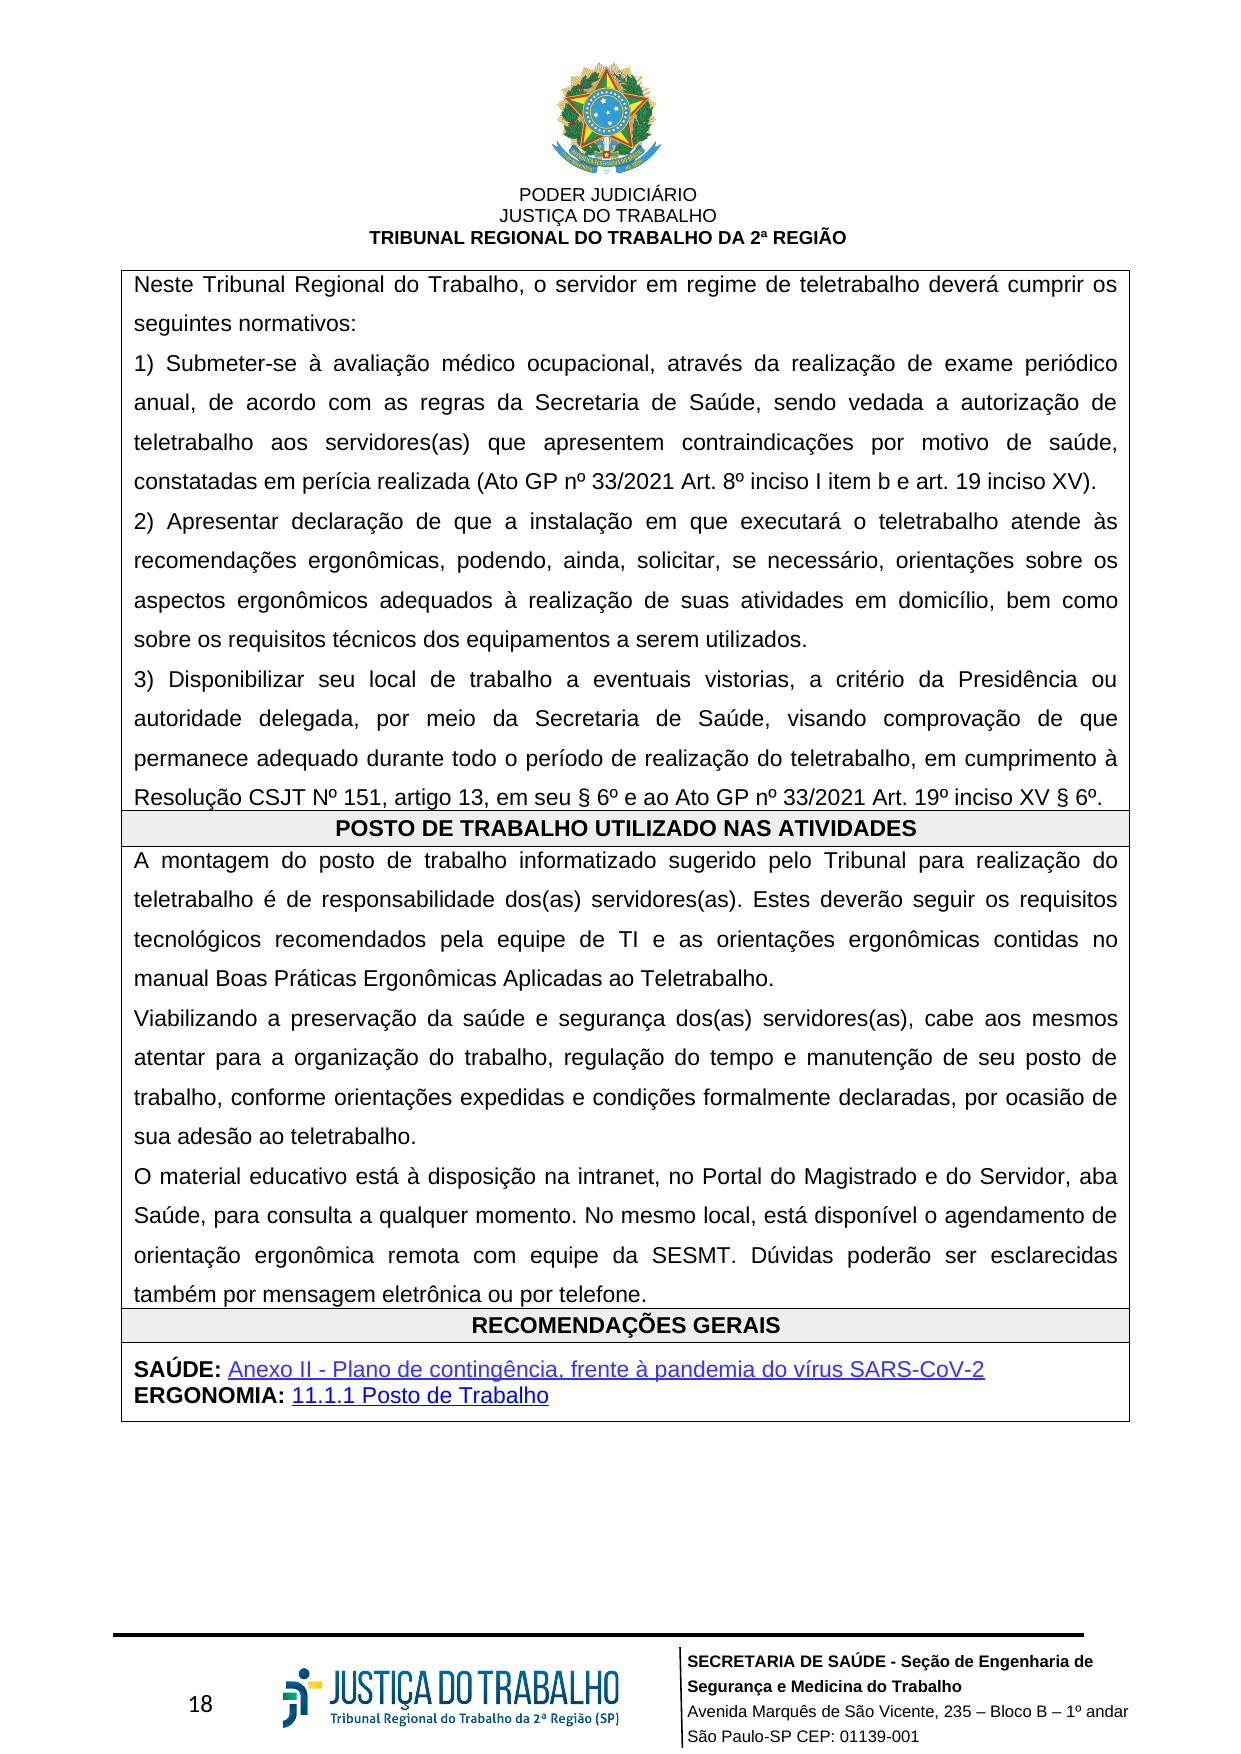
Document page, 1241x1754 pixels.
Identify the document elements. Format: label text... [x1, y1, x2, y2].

table_cell A montagem do posto de trabalho informatizado sugerido pelo Tribunal para realização do teletrabalho é de responsabilidade dos(as) servidores(as). Estes deverão seguir os requisitos tecnológicos recomendados pela equipe de TI e as orientações ergonômicas contidas no manual Boas Práticas Ergonômicas Aplicadas ao Teletrabalho. Viabilizando a preservação da saúde e segurança dos(as) servidores(as), cabe aos mesmos atentar para a organização do trabalho, regulação do tempo e manutenção de seu posto de trabalho, conforme orientações expedidas e condições formalmente declaradas, por ocasião de sua adesão ao teletrabalho. O material educativo está à disposição na intranet, no Portal do Magistrado e do Servidor, aba Saúde, para consulta a qualquer momento. No mesmo local, está disponível o agendamento de orientação ergonômica remota com equipe da SESMT. Dúvidas poderão ser esclarecidas também por mensagem eletrônica ou por telefone. [122, 847, 1129, 1307]
picture [551, 62, 662, 174]
table_cell RECOMENDAÇÕES GERAIS [122, 1309, 1129, 1342]
table_cell Neste Tribunal Regional do Trabalho, o servidor em regime de teletrabalho deverá cumprir os seguintes normativos: 1) Submeter-se à avaliação médico ocupacional, através da realização de exame periódico anual, de acordo com as regras da Secretaria de Saúde, sendo vedada a autorização de teletrabalho aos servidores(as) que apresentem contraindicações por motivo de saúde, constatadas em perícia realizada (Ato GP nº 33/2021 Art. 8º inciso I item b e art. 19 inciso XV). 2) Apresentar declaração de que a instalação em que executará o teletrabalho atende às recomendações ergonômicas, podendo, ainda, solicitar, se necessário, orientações sobre os aspectos ergonômicos adequados à realização de suas atividades em domicílio, bem como sobre os requisitos técnicos dos equipamentos a serem utilizados. 3) Disponibilizar seu local de trabalho a eventuais vistorias, a critério da Presidência ou autoridade delegada, por meio da Secretaria de Saúde, visando comprovação de que permanece adequado durante todo o período de realização do teletrabalho, em cumprimento à Resolução CSJT Nº 151, artigo 13, em seu § 6º e ao Ato GP nº 33/2021 Art. 19º inciso XV § 6º. [122, 271, 1129, 810]
table_cell POSTO DE TRABALHO UTILIZADO NAS ATIVIDADES [122, 811, 1129, 846]
picture [282, 1668, 619, 1728]
table_cell SAÚDE: Anexo II - Plano de contingência, frente à pandemia do vírus SARS-CoV-2 ERGONOMIA: 11.1.1 Posto de Trabalho [122, 1343, 1129, 1421]
